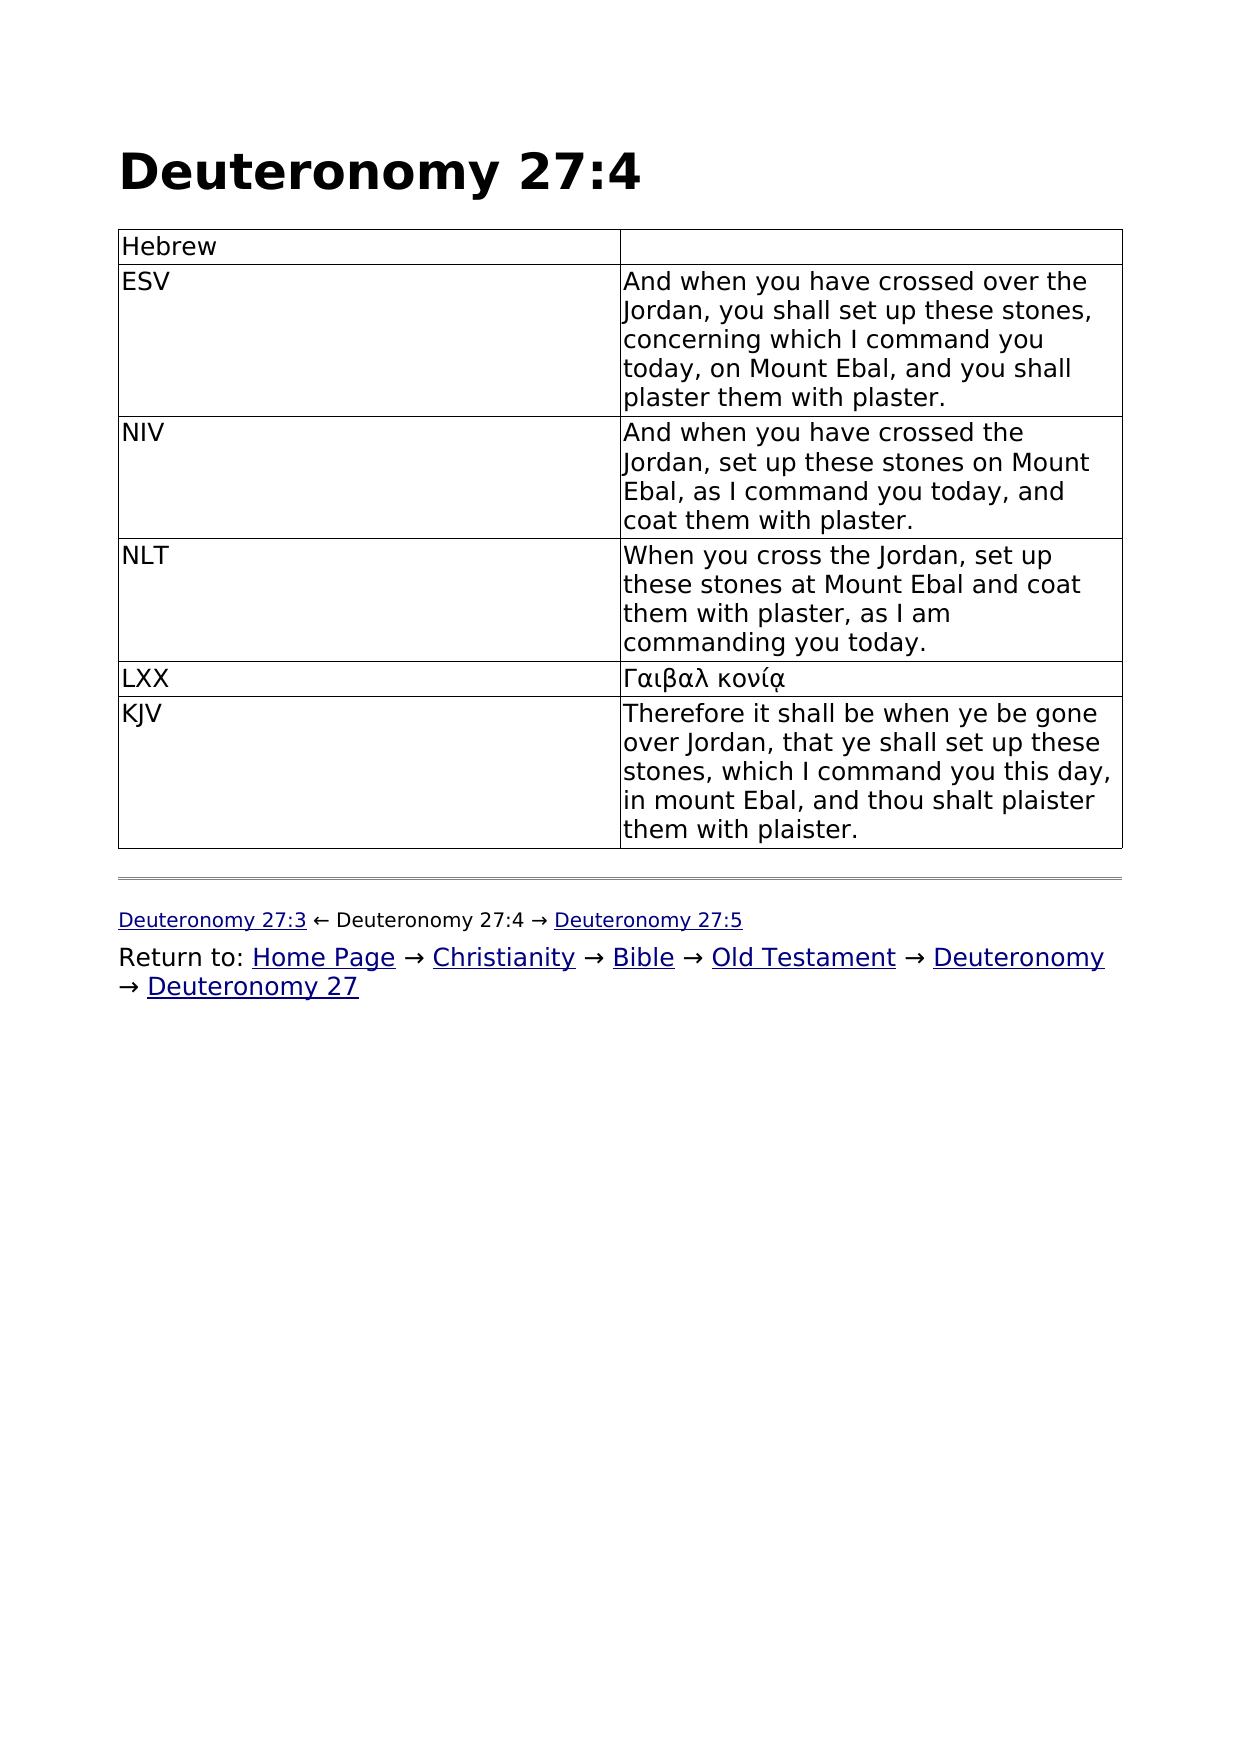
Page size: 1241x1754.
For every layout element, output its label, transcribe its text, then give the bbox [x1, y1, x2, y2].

table_cell Therefore it shall be when ye be gone over Jordan, that ye shall set up these stones, which I command you this day, in mount Ebal, and thou shalt plaister them with plaister. [621, 697, 1122, 848]
subtitle Deuteronomy 27:4 [118, 143, 1122, 201]
table_header Hebrew [119, 230, 620, 264]
table_cell ESV [119, 265, 620, 416]
text Return to: Home Page → Christianity → Bible → Old Testament → Deuteronomy → Deuteronomy 27 [118, 943, 1122, 1001]
table_cell LXX [119, 662, 620, 696]
table_cell NIV [119, 417, 620, 538]
table_cell When you cross the Jordan, set up these stones at Mount Ebal and coat them with plaster, as I am commanding you today. [621, 539, 1122, 661]
table_cell Γαιβαλ κονίᾳ [621, 662, 1122, 696]
text Deuteronomy 27:3 ← Deuteronomy 27:4 → Deuteronomy 27:5 [118, 909, 1122, 943]
table_cell And when you have crossed over the Jordan, you shall set up these stones, concerning which I command you today, on Mount Ebal, and you shall plaster them with plaster. [621, 265, 1122, 416]
table_cell And when you have crossed the Jordan, set up these stones on Mount Ebal, as I command you today, and coat them with plaster. [621, 417, 1122, 538]
table_cell KJV [119, 697, 620, 848]
table_header [621, 230, 1122, 264]
table_cell NLT [119, 539, 620, 661]
